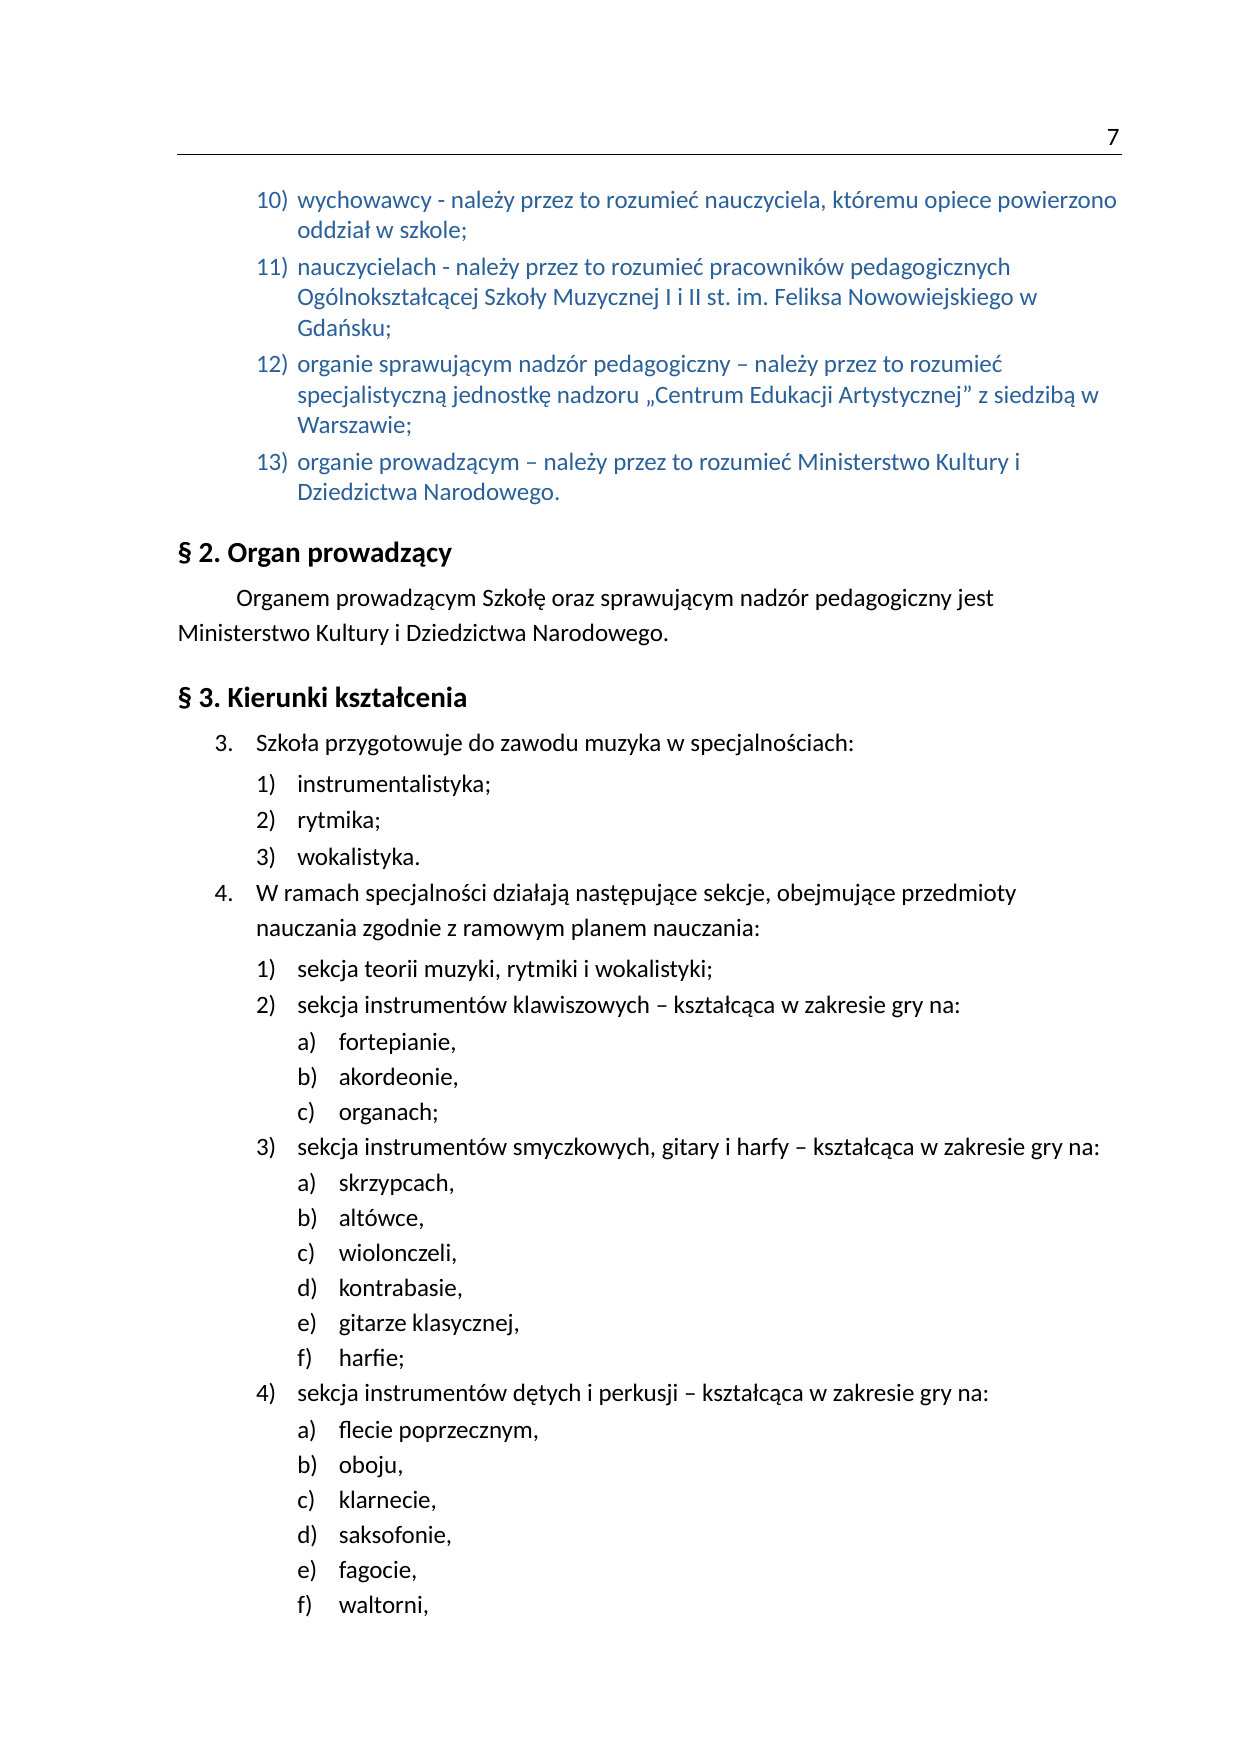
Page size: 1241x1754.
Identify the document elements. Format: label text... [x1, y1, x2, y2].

list sekcja teorii muzyki, rytmiki i wokalistyki; [256, 953, 1122, 984]
list Szkoła przygotowuje do zawodu muzyka w specjalnościach: [214, 727, 1122, 757]
list instrumentalistyka; [256, 768, 1122, 798]
list flecie poprzecznym, [297, 1414, 1122, 1444]
subtitle § 3. Kierunki kształcenia [177, 679, 1122, 714]
list wiolonczeli, [297, 1237, 1122, 1268]
subtitle § 2. Organ prowadzący [177, 534, 1122, 569]
list saksofonie, [297, 1519, 1122, 1549]
list akordeonie, [297, 1061, 1122, 1092]
list rytmika; [256, 804, 1122, 835]
list waltorni, [297, 1589, 1122, 1619]
list wychowawcy - należy przez to rozumieć nauczyciela, któremu opiece powierzono oddział w szkole; [256, 184, 1122, 245]
list kontrabasie, [297, 1272, 1122, 1303]
list gitarze klasycznej, [297, 1307, 1122, 1338]
list wokalistyka. [256, 841, 1122, 871]
list klarnecie, [297, 1484, 1122, 1514]
list altówce, [297, 1202, 1122, 1233]
text Organem prowadzącym Szkołę oraz sprawującym nadzór pedagogiczny jest Ministerstwo Kultury i Dziedzictwa Narodowego. [177, 582, 1122, 647]
list oboju, [297, 1449, 1122, 1479]
list W ramach specjalności działają następujące sekcje, obejmujące przedmioty nauczania zgodnie z ramowym planem nauczania: [214, 877, 1122, 943]
list organach; [297, 1096, 1122, 1127]
list fagocie, [297, 1554, 1122, 1584]
list nauczycielach - należy przez to rozumieć pracowników pedagogicznych Ogólnokształcącej Szkoły Muzycznej I i II st. im. Feliksa Nowowiejskiego w Gdańsku; [256, 251, 1122, 343]
list sekcja instrumentów dętych i perkusji – kształcąca w zakresie gry na: [256, 1377, 1122, 1408]
list sekcja instrumentów klawiszowych – kształcąca w zakresie gry na: [256, 989, 1122, 1020]
list sekcja instrumentów smyczkowych, gitary i harfy – kształcąca w zakresie gry na: [256, 1131, 1122, 1162]
list organie prowadzącym – należy przez to rozumieć Ministerstwo Kultury i Dziedzictwa Narodowego. [256, 446, 1122, 507]
list organie sprawującym nadzór pedagogiczny – należy przez to rozumieć specjalistyczną jednostkę nadzoru „Centrum Edukacji Artystycznej” z siedzibą w Warszawie; [256, 348, 1122, 440]
list fortepianie, [297, 1026, 1122, 1057]
list harfie; [297, 1342, 1122, 1373]
list skrzypcach, [297, 1167, 1122, 1198]
